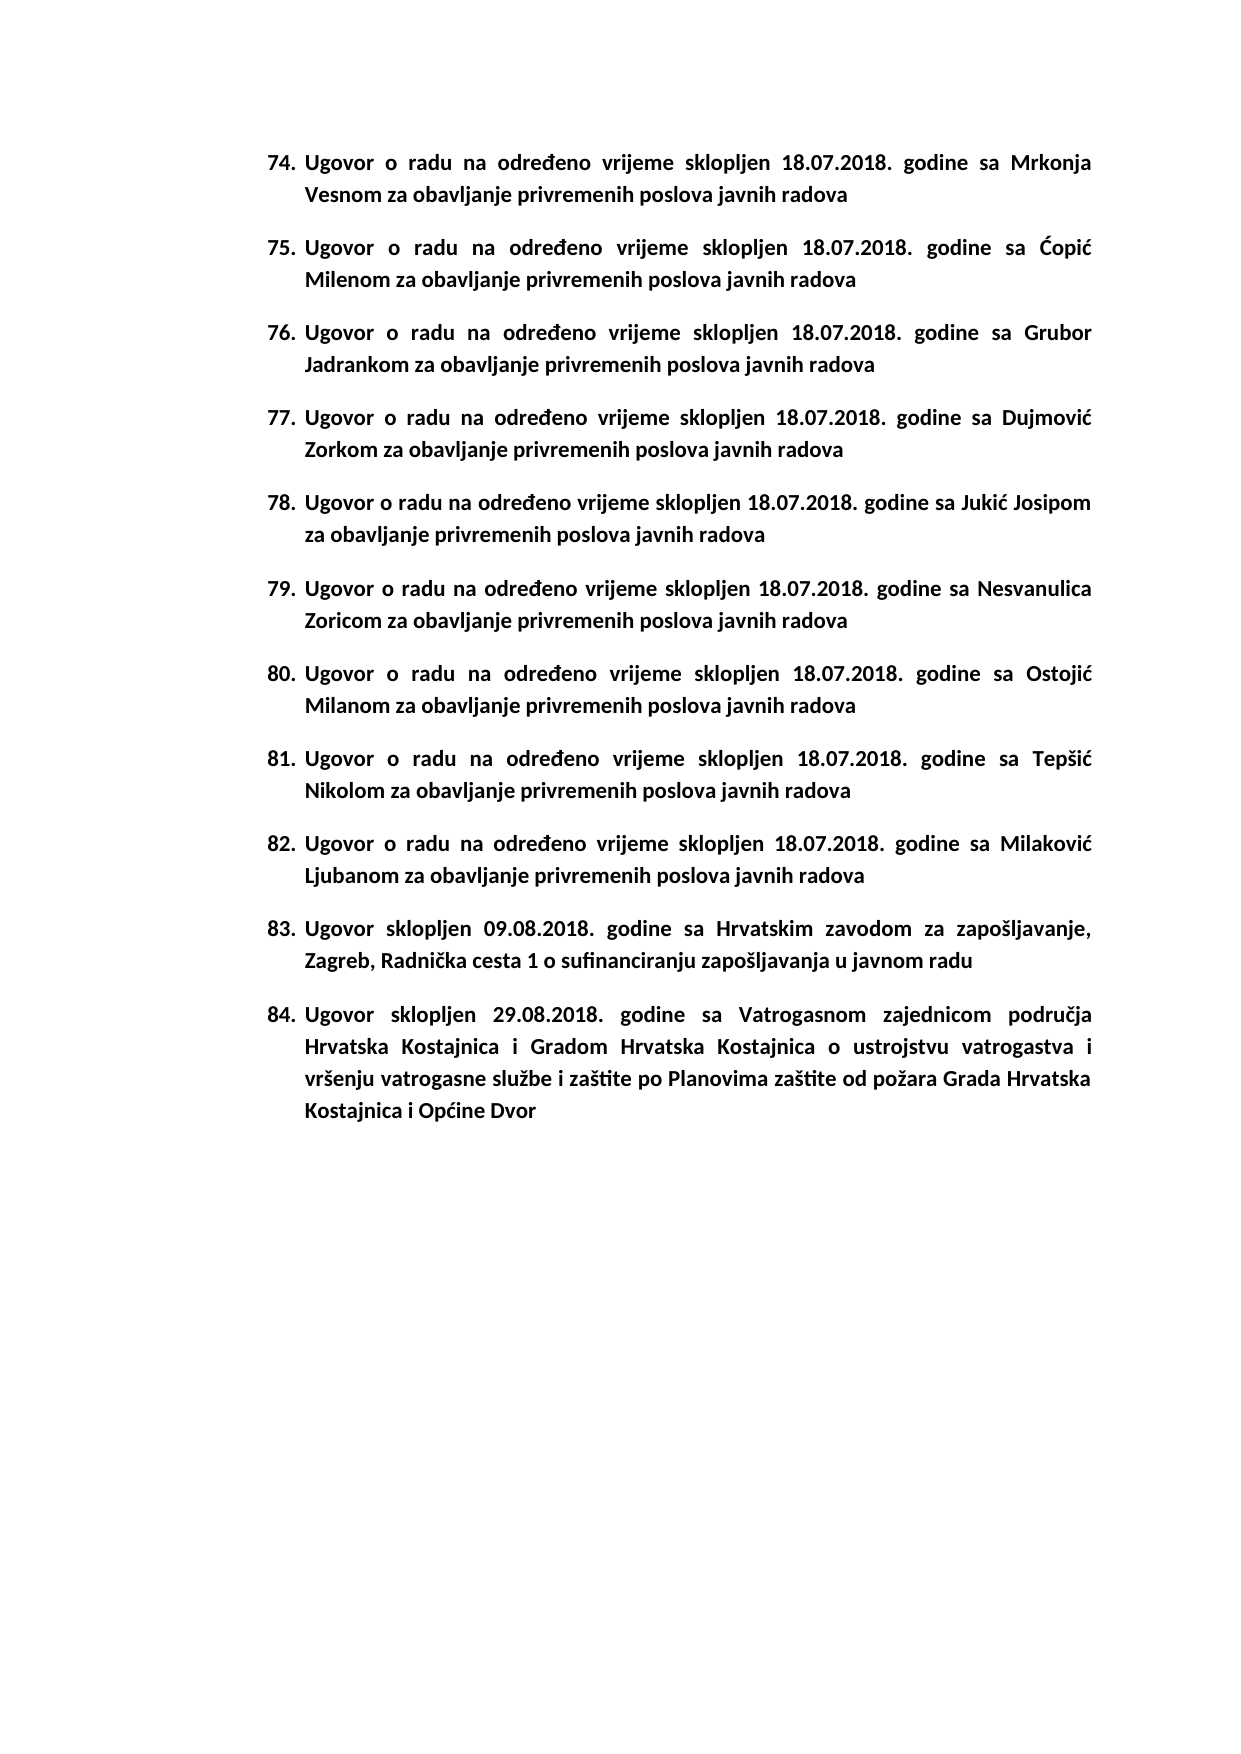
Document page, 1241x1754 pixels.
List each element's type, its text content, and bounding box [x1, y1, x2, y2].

list Ugovor o radu na određeno vrijeme sklopljen 18.07.2018. godine sa Grubor Jadrankom za obavljanje privremenih poslova javnih radova [267, 318, 1093, 378]
list Ugovor o radu na određeno vrijeme sklopljen 18.07.2018. godine sa Ostojić Milanom za obavljanje privremenih poslova javnih radova [267, 659, 1093, 719]
list Ugovor o radu na određeno vrijeme sklopljen 18.07.2018. godine sa Jukić Josipom za obavljanje privremenih poslova javnih radova [267, 488, 1093, 549]
list Ugovor o radu na određeno vrijeme sklopljen 18.07.2018. godine sa Dujmović Zorkom za obavljanje privremenih poslova javnih radova [267, 403, 1093, 463]
list Ugovor o radu na određeno vrijeme sklopljen 18.07.2018. godine sa Milaković Ljubanom za obavljanje privremenih poslova javnih radova [267, 829, 1093, 889]
list Ugovor sklopljen 29.08.2018. godine sa Vatrogasnom zajednicom područja Hrvatska Kostajnica i Gradom Hrvatska Kostajnica o ustrojstvu vatrogastva i vršenju vatrogasne službe i zaštite po Planovima zaštite od požara Grada Hrvatska Kostajnica i Općine Dvor [267, 1000, 1093, 1124]
list Ugovor o radu na određeno vrijeme sklopljen 18.07.2018. godine sa Tepšić Nikolom za obavljanje privremenih poslova javnih radova [267, 744, 1093, 804]
list Ugovor sklopljen 09.08.2018. godine sa Hrvatskim zavodom za zapošljavanje, Zagreb, Radnička cesta 1 o sufinanciranju zapošljavanja u javnom radu [267, 914, 1093, 975]
list Ugovor o radu na određeno vrijeme sklopljen 18.07.2018. godine sa Ćopić Milenom za obavljanje privremenih poslova javnih radova [267, 233, 1093, 293]
list Ugovor o radu na određeno vrijeme sklopljen 18.07.2018. godine sa Nesvanulica Zoricom za obavljanje privremenih poslova javnih radova [267, 574, 1093, 634]
list Ugovor o radu na određeno vrijeme sklopljen 18.07.2018. godine sa Mrkonja Vesnom za obavljanje privremenih poslova javnih radova [267, 148, 1093, 208]
